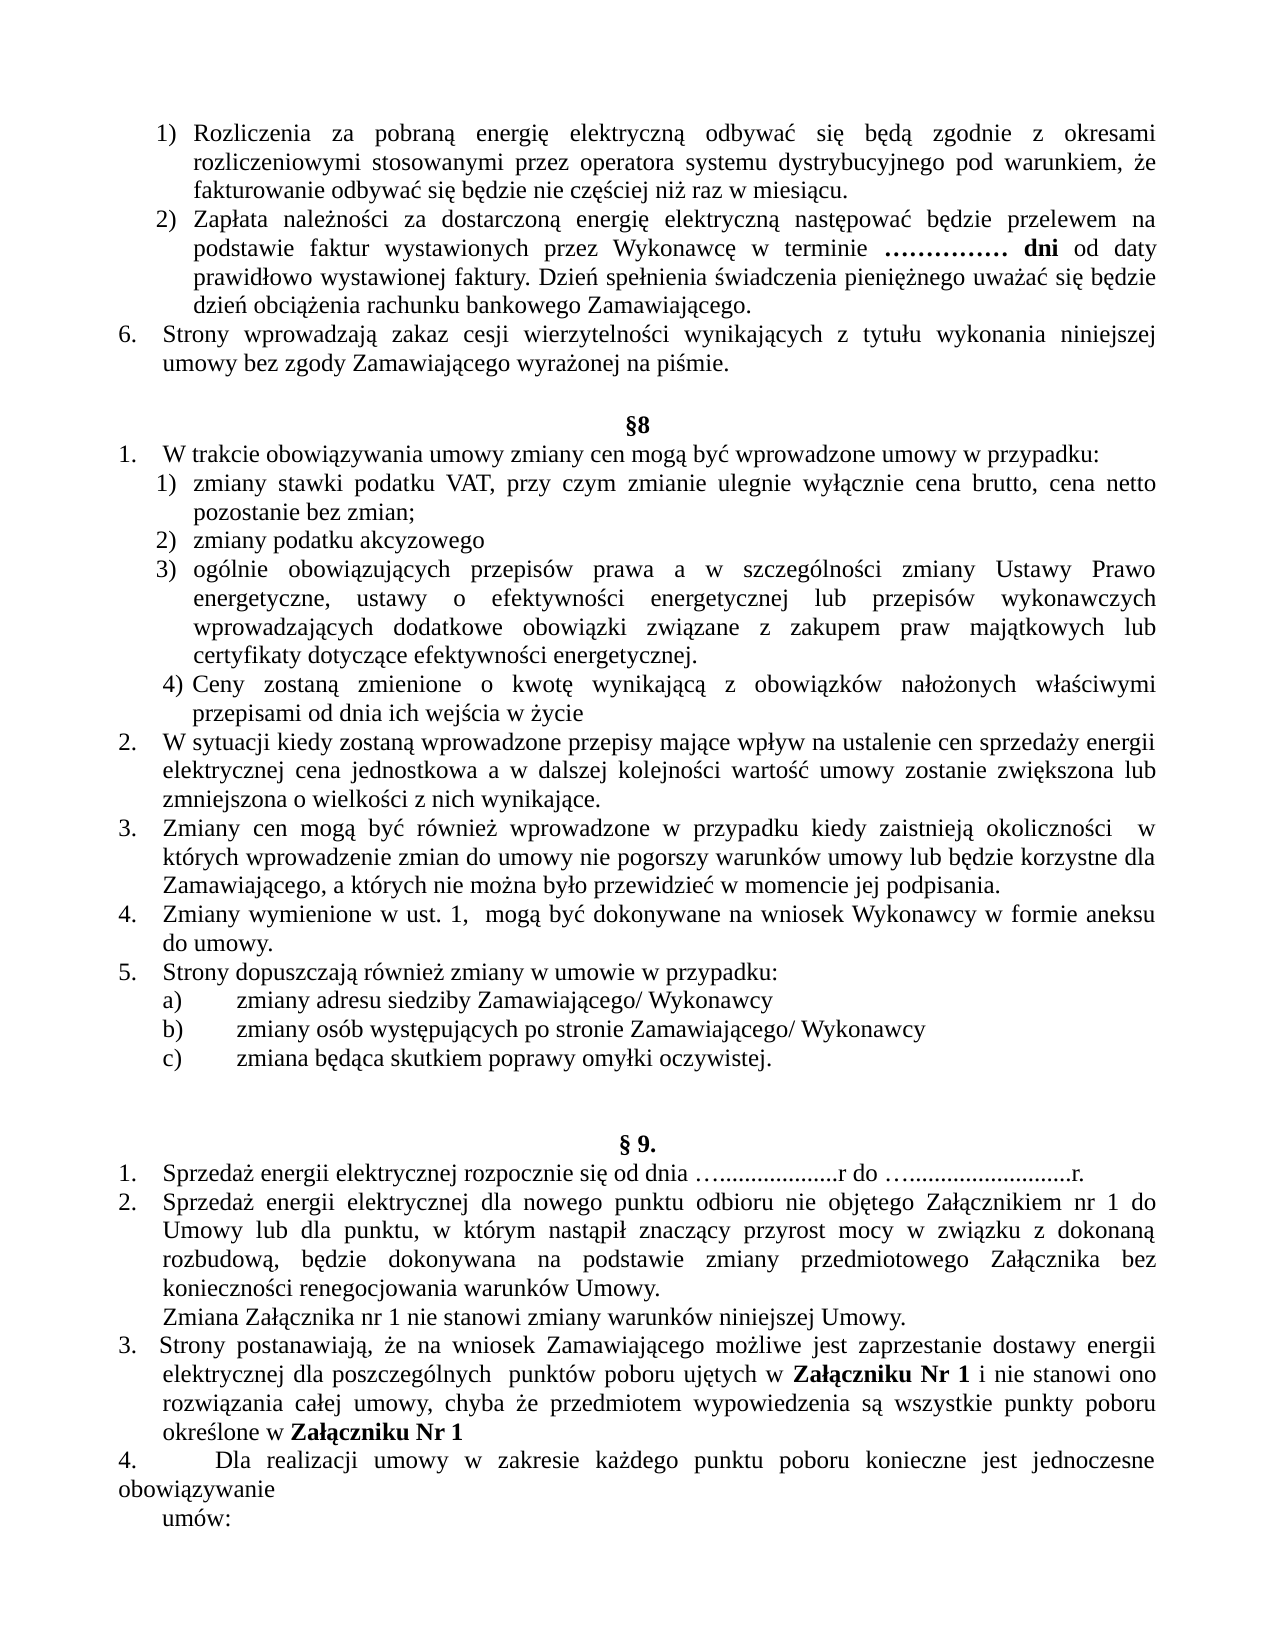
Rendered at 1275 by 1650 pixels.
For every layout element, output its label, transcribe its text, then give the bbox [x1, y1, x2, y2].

list Strony wprowadzają zakaz cesji wierzytelności wynikających z tytułu wykonania niniejszej umowy bez zgody Zamawiającego wyrażonej na piśmie. [118, 319, 1157, 377]
text umów: [118, 1503, 1157, 1532]
text 3. Strony postanawiają, że na wniosek Zamawiającego możliwe jest zaprzestanie dostawy energii elektrycznej dla poszczególnych punktów poboru ujętych w Załączniku Nr 1 i nie stanowi ono rozwiązania całej umowy, chyba że przedmiotem wypowiedzenia są wszystkie punkty poboru określone w Załączniku Nr 1 [118, 1331, 1157, 1446]
text 4. Dla realizacji umowy w zakresie każdego punktu poboru konieczne jest jednoczesne obowiązywanie [118, 1446, 1157, 1503]
list Ceny zostaną zmienione o kwotę wynikającą z obowiązków nałożonych właściwymi przepisami od dnia ich wejścia w życie [162, 669, 1157, 727]
list zmiany stawki podatku VAT, przy czym zmianie ulegnie wyłącznie cena brutto, cena netto pozostanie bez zmian; [156, 468, 1157, 526]
list ogólnie obowiązujących przepisów prawa a w szczególności zmiany Ustawy Prawo energetyczne, ustawy o efektywności energetycznej lub przepisów wykonawczych wprowadzających dodatkowe obowiązki związane z zakupem praw majątkowych lub certyfikaty dotyczące efektywności energetycznej. [156, 554, 1157, 669]
list Zmiany cen mogą być również wprowadzone w przypadku kiedy zaistnieją okoliczności w których wprowadzenie zmian do umowy nie pogorszy warunków umowy lub będzie korzystne dla Zamawiającego, a których nie można było przewidzieć w momencie jej podpisania. [118, 813, 1157, 899]
list Rozliczenia za pobraną energię elektryczną odbywać się będą zgodnie z okresami rozliczeniowymi stosowanymi przez operatora systemu dystrybucyjnego pod warunkiem, że fakturowanie odbywać się będzie nie częściej niż raz w miesiącu. [156, 118, 1157, 204]
list Sprzedaż energii elektrycznej dla nowego punktu odbioru nie objętego Załącznikiem nr 1 do Umowy lub dla punktu, w którym nastąpił znaczący przyrost mocy w związku z dokonaną rozbudową, będzie dokonywana na podstawie zmiany przedmiotowego Załącznika bez konieczności renegocjowania warunków Umowy. [118, 1187, 1157, 1302]
text § 9. [118, 1129, 1157, 1158]
list zmiana będąca skutkiem poprawy omyłki oczywistej. [162, 1043, 1157, 1072]
list Zapłata należności za dostarczoną energię elektryczną następować będzie przelewem na podstawie faktur wystawionych przez Wykonawcę w terminie …………… dni od daty prawidłowo wystawionej faktury. Dzień spełnienia świadczenia pieniężnego uważać się będzie dzień obciążenia rachunku bankowego Zamawiającego. [156, 204, 1157, 319]
list W trakcie obowiązywania umowy zmiany cen mogą być wprowadzone umowy w przypadku: [118, 439, 1157, 468]
list zmiany osób występujących po stronie Zamawiającego/ Wykonawcy [162, 1014, 1157, 1043]
text §8 [118, 411, 1157, 439]
list Strony dopuszczają również zmiany w umowie w przypadku: [118, 957, 1157, 986]
list Sprzedaż energii elektrycznej rozpocznie się od dnia …...................r do …..........................r. [118, 1158, 1157, 1187]
list zmiany podatku akcyzowego [156, 526, 1157, 554]
list Zmiany wymienione w ust. 1, mogą być dokonywane na wniosek Wykonawcy w formie aneksu do umowy. [118, 899, 1157, 957]
list zmiany adresu siedziby Zamawiającego/ Wykonawcy [162, 986, 1157, 1014]
list W sytuacji kiedy zostaną wprowadzone przepisy mające wpływ na ustalenie cen sprzedaży energii elektrycznej cena jednostkowa a w dalszej kolejności wartość umowy zostanie zwiększona lub zmniejszona o wielkości z nich wynikające. [118, 727, 1157, 813]
text Zmiana Załącznika nr 1 nie stanowi zmiany warunków niniejszej Umowy. [162, 1302, 1157, 1331]
